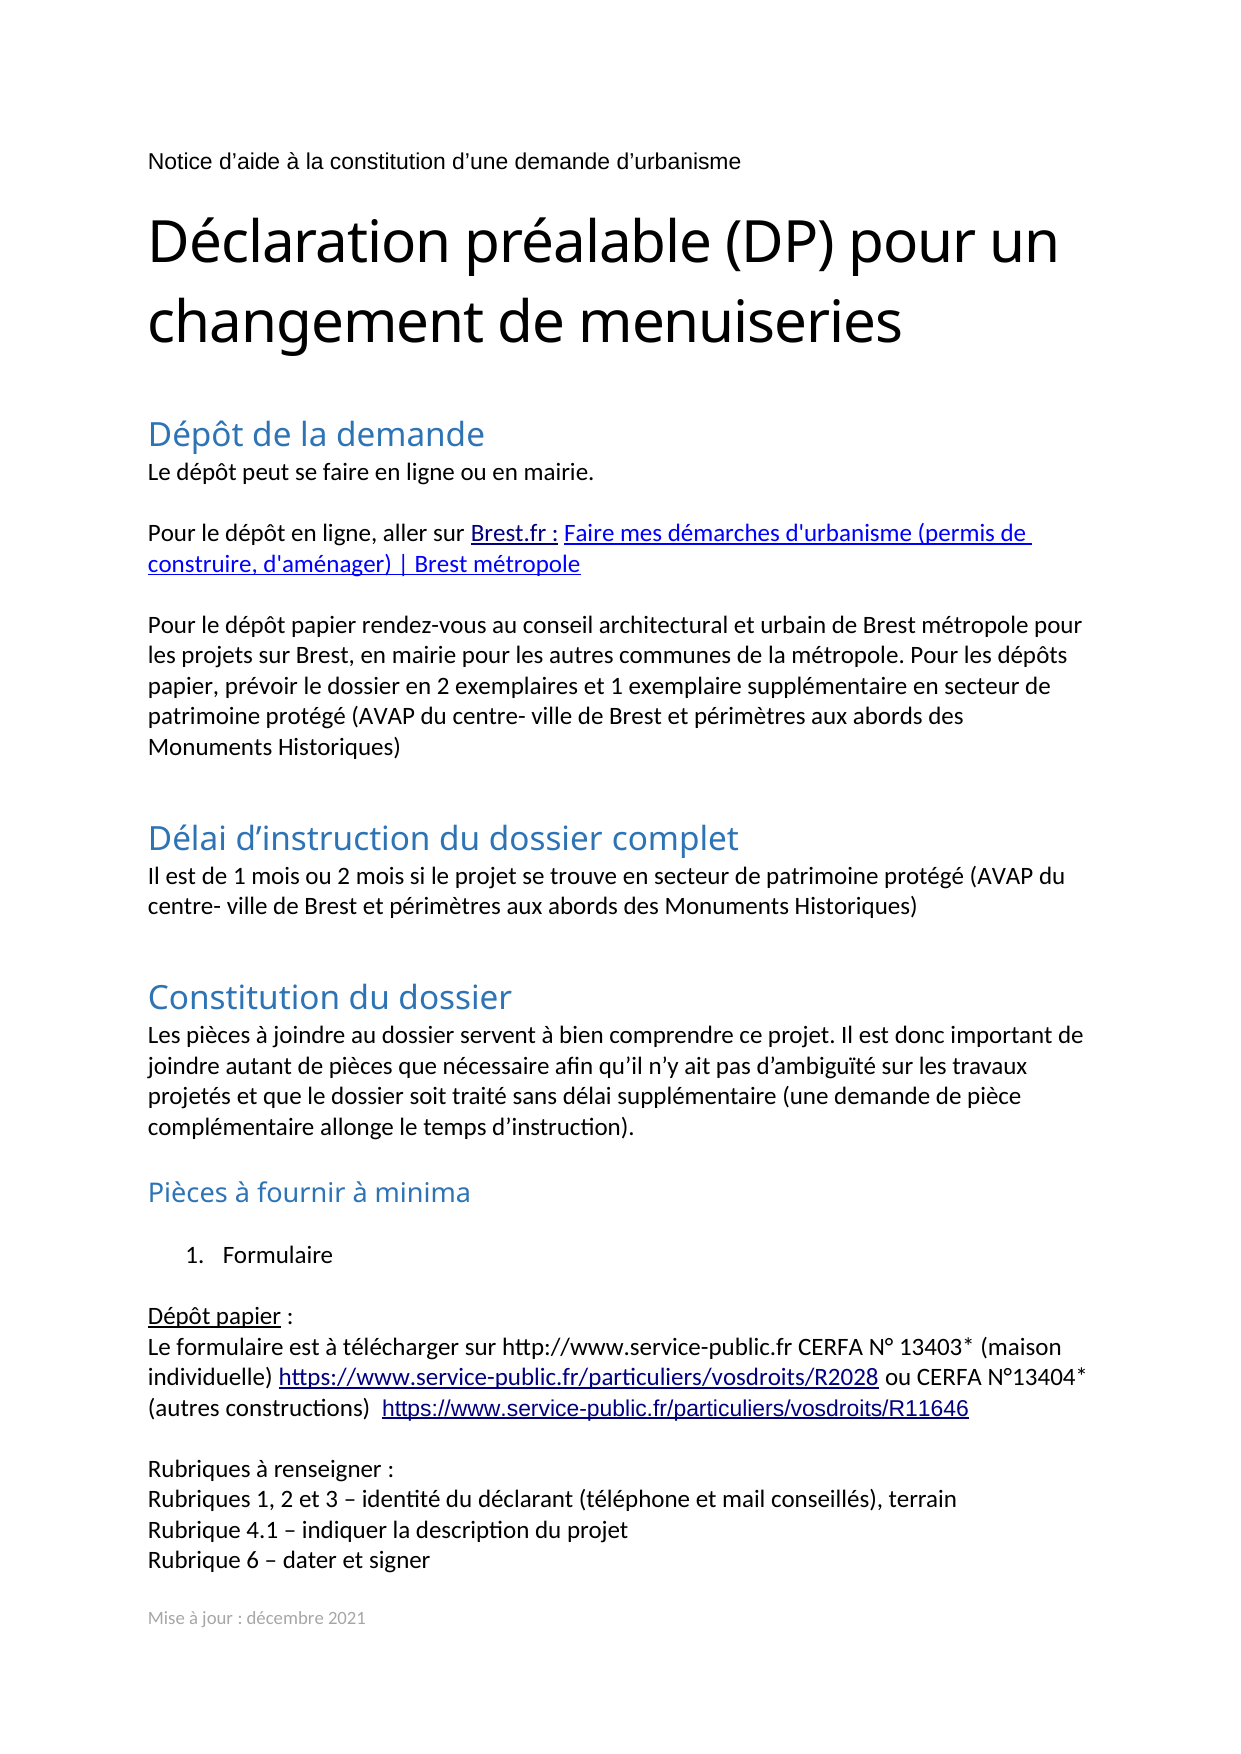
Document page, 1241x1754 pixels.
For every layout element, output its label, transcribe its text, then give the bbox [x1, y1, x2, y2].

text Rubrique 4.1 – indiquer la description du projet [148, 1514, 1092, 1544]
text Pour le dépôt en ligne, aller sur Brest.fr : Faire mes démarches d'urbanisme (permis de construire, d'aménager) | Brest métropole [148, 517, 1092, 578]
text Rubriques à renseigner : [148, 1453, 1092, 1483]
text Les pièces à joindre au dossier servent à bien comprendre ce projet. Il est donc important de joindre autant de pièces que nécessaire afin qu’il n’y ait pas d’ambiguïté sur les travaux projetés et que le dossier soit traité sans délai supplémentaire (une demande de pièce complémentaire allonge le temps d’instruction). [148, 1019, 1092, 1141]
subtitle Pièces à fournir à minima [148, 1173, 1092, 1210]
subtitle Dépôt de la demande [148, 411, 1092, 456]
text Le formulaire est à télécharger sur http://www.service-public.fr CERFA N° 13403* (maison individuelle) https://www.service-public.fr/particuliers/vosdroits/R2028 ou CERFA N°13404* (autres constructions) https://www.service-public.fr/particuliers/vosdroits/R11646 [148, 1331, 1092, 1422]
text Dépôt papier : [148, 1300, 1092, 1331]
subtitle Déclaration préalable (DP) pour un changement de menuiseries [148, 200, 1092, 359]
subtitle Constitution du dossier [148, 974, 1092, 1019]
subtitle Délai d’instruction du dossier complet [148, 814, 1092, 860]
text Rubrique 6 – dater et signer [148, 1544, 1092, 1575]
list Formulaire [185, 1239, 1092, 1270]
text Notice d’aide à la constitution d’une demande d’urbanisme [148, 148, 1092, 174]
text Il est de 1 mois ou 2 mois si le projet se trouve en secteur de patrimoine protégé (AVAP du centre- ville de Brest et périmètres aux abords des Monuments Historiques) [148, 860, 1092, 921]
text Pour le dépôt papier rendez-vous au conseil architectural et urbain de Brest métropole pour les projets sur Brest, en mairie pour les autres communes de la métropole. Pour les dépôts papier, prévoir le dossier en 2 exemplaires et 1 exemplaire supplémentaire en secteur de patrimoine protégé (AVAP du centre- ville de Brest et périmètres aux abords des Monuments Historiques) [148, 609, 1092, 761]
text Rubriques 1, 2 et 3 – identité du déclarant (téléphone et mail conseillés), terrain [148, 1483, 1092, 1514]
text Le dépôt peut se faire en ligne ou en mairie. [148, 456, 1092, 487]
